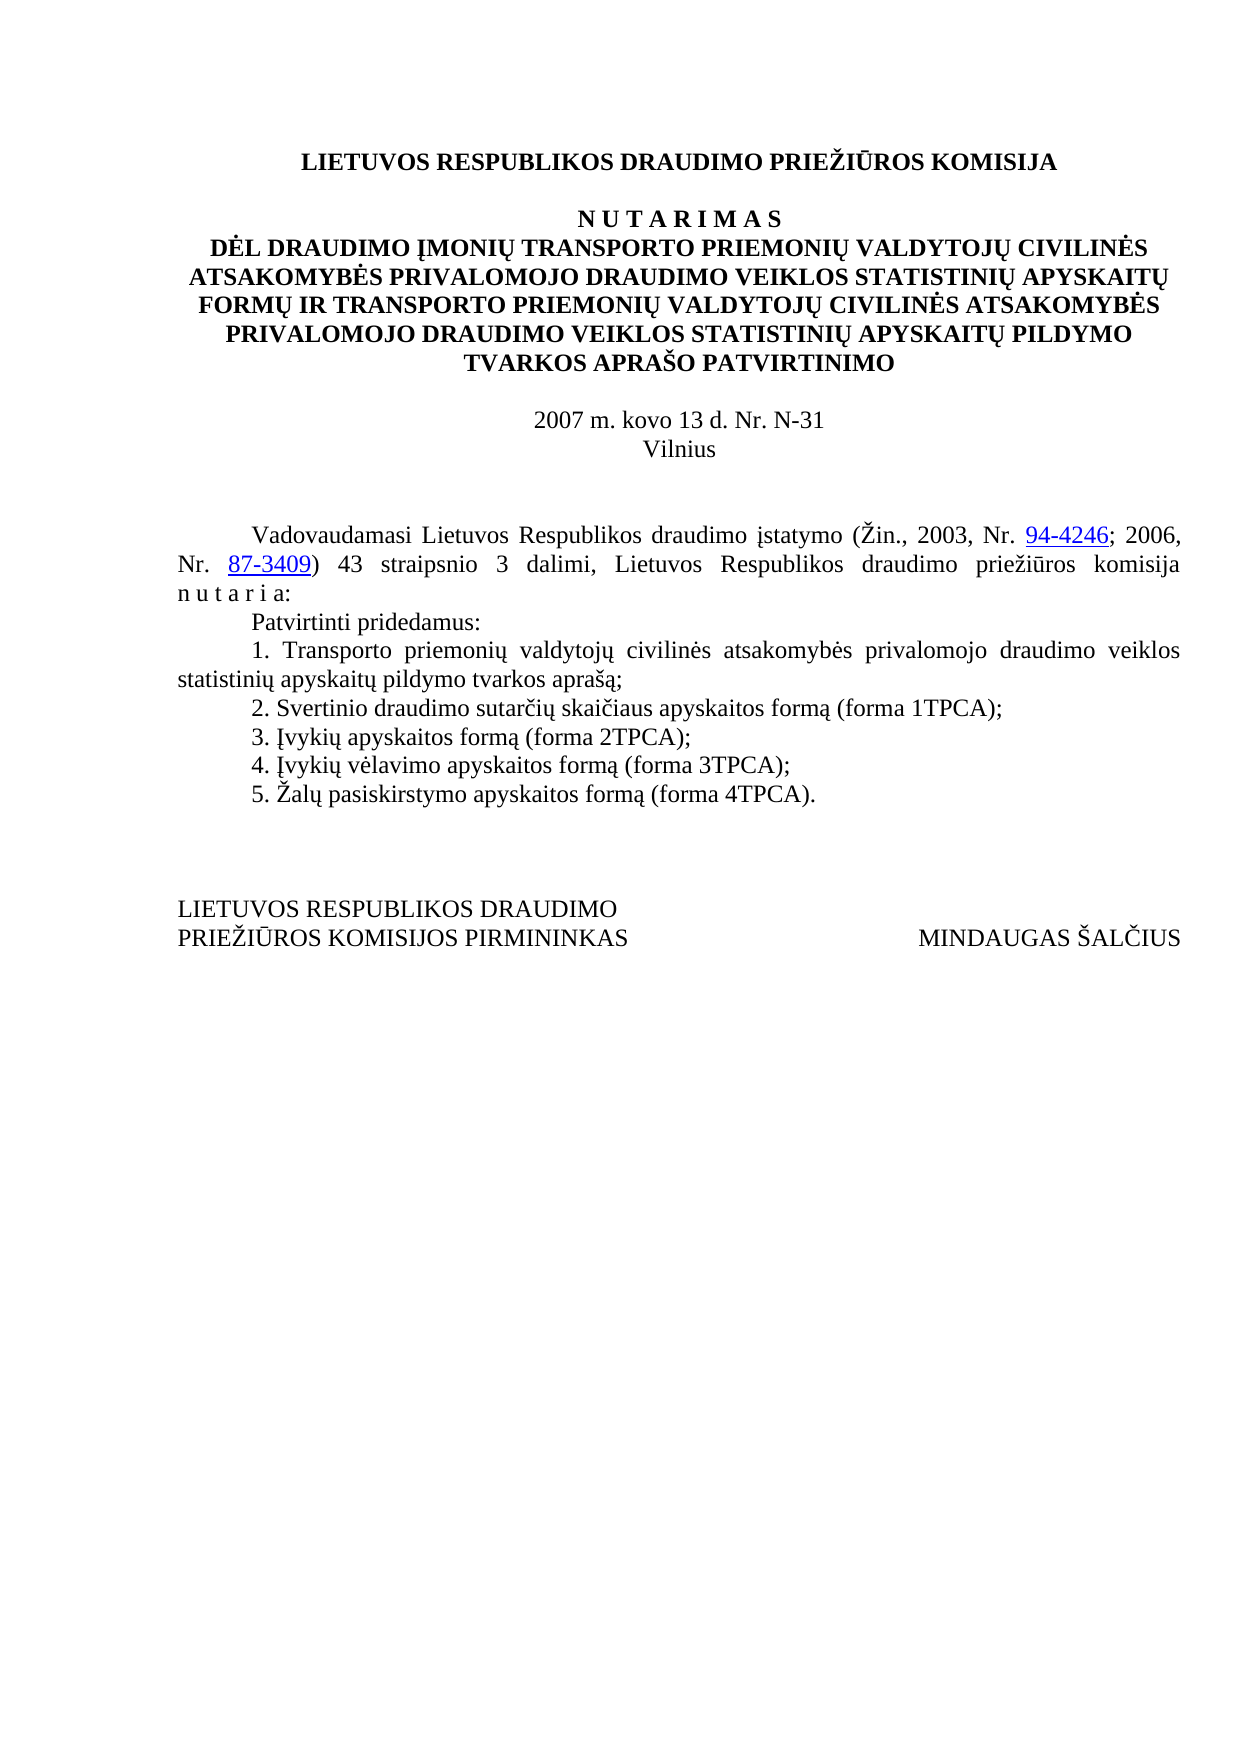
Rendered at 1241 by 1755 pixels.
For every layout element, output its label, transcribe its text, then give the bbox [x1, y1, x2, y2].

text 3. Įvykių apyskaitos formą (forma 2TPCA); [177, 722, 1181, 751]
text 4. Įvykių vėlavimo apyskaitos formą (forma 3TPCA); [177, 751, 1181, 779]
text N U T A R I M A S [177, 204, 1181, 233]
text 2. Svertinio draudimo sutarčių skaičiaus apyskaitos formą (forma 1TPCA); [177, 693, 1181, 722]
text DĖL DRAUDIMO ĮMONIŲ TRANSPORTO PRIEMONIŲ VALDYTOJŲ CIVILINĖS ATSAKOMYBĖS PRIVALOMOJO DRAUDIMO VEIKLOS STATISTINIŲ APYSKAITŲ FORMŲ IR TRANSPORTO PRIEMONIŲ VALDYTOJŲ CIVILINĖS ATSAKOMYBĖS PRIVALOMOJO DRAUDIMO VEIKLOS STATISTINIŲ APYSKAITŲ PILDYMO TVARKOS APRAŠO PATVIRTINIMO [177, 233, 1181, 377]
text PRIEŽIŪROS KOMISIJOS PIRMININKAS MINDAUGAS ŠALČIUS [177, 923, 1181, 952]
text Vadovaudamasi Lietuvos Respublikos draudimo įstatymo (Žin., 2003, Nr. 94-4246; 2006, Nr. 87-3409) 43 straipsnio 3 dalimi, Lietuvos Respublikos draudimo priežiūros komisija nutaria: [177, 521, 1181, 607]
text LIETUVOS RESPUBLIKOS DRAUDIMO [177, 894, 1181, 923]
text 1. Transporto priemonių valdytojų civilinės atsakomybės privalomojo draudimo veiklos statistinių apyskaitų pildymo tvarkos aprašą; [177, 636, 1181, 693]
text LIETUVOS RESPUBLIKOS DRAUDIMO PRIEŽIŪROS KOMISIJA [177, 147, 1181, 176]
text Patvirtinti pridedamus: [177, 607, 1181, 636]
text 2007 m. kovo 13 d. Nr. N-31 [177, 406, 1181, 434]
text Vilnius [177, 434, 1181, 463]
text 5. Žalų pasiskirstymo apyskaitos formą (forma 4TPCA). [177, 779, 1181, 808]
